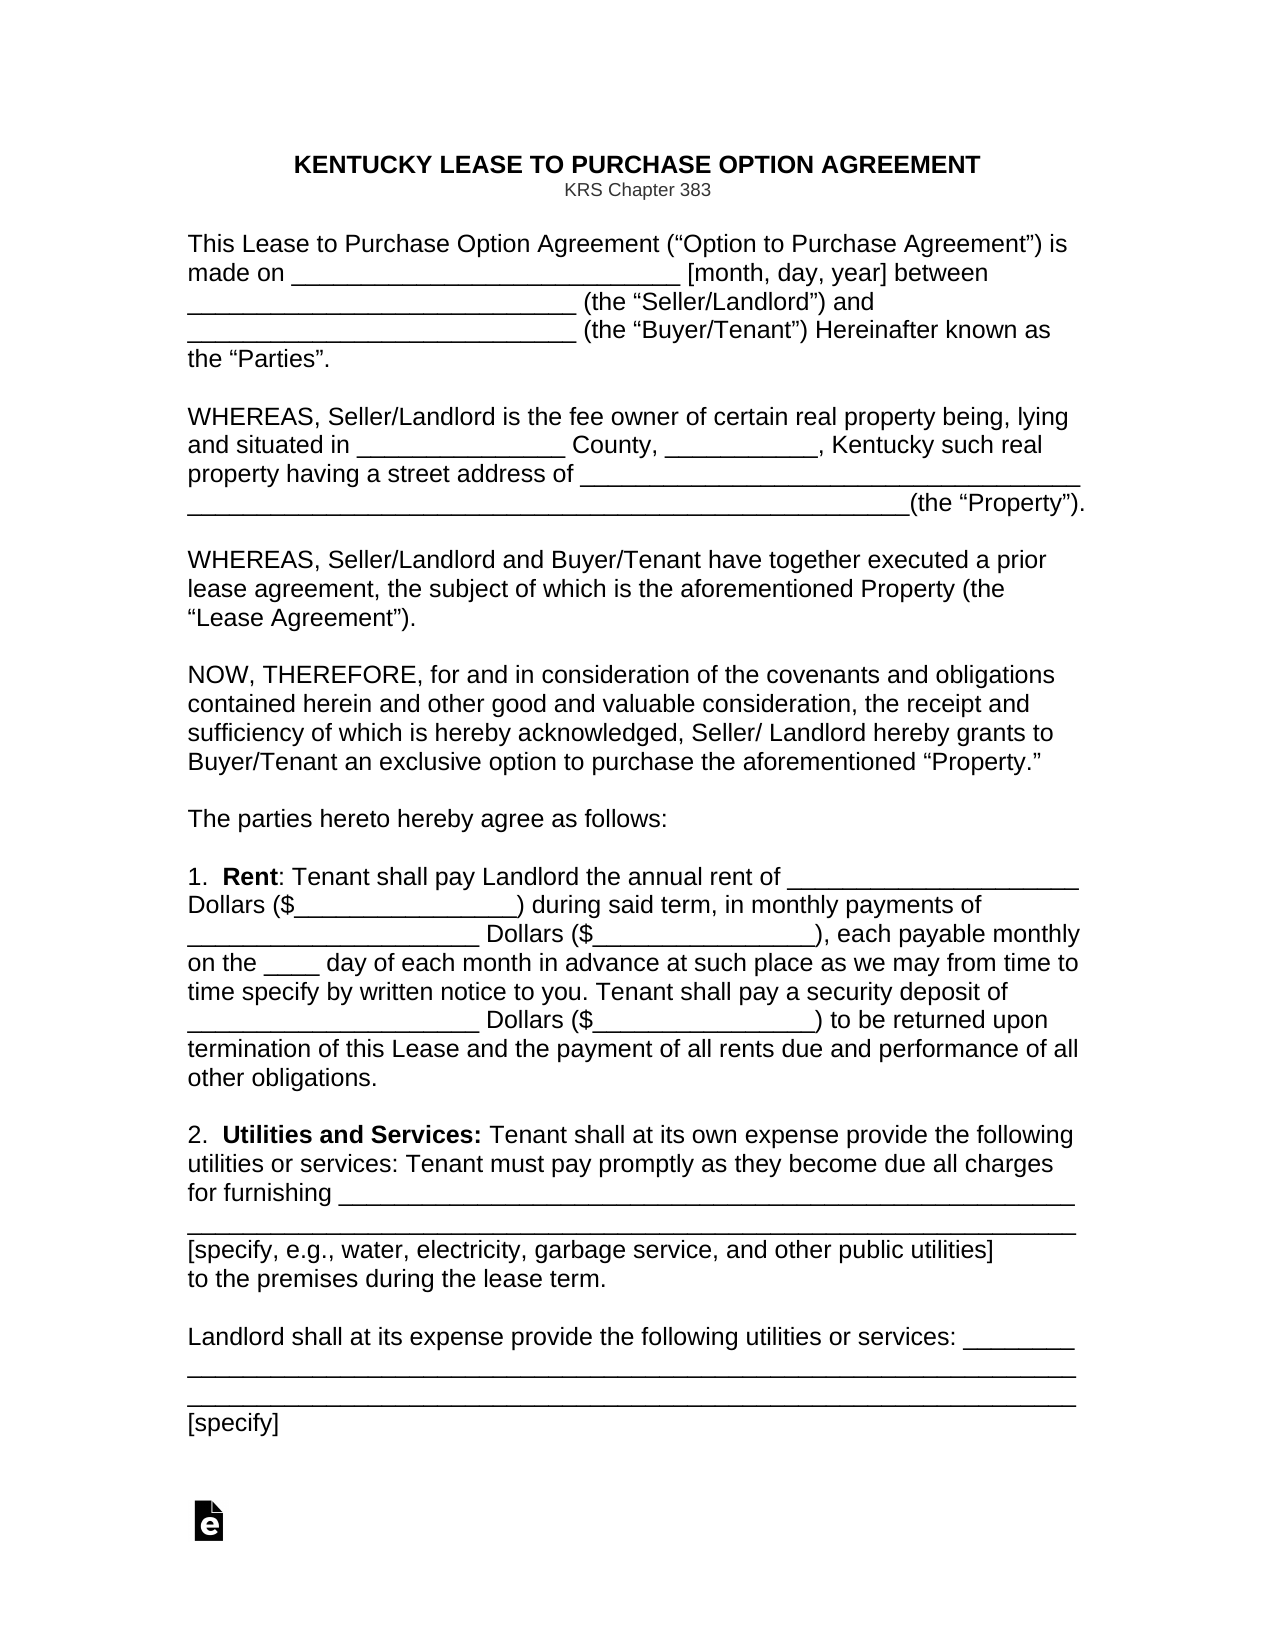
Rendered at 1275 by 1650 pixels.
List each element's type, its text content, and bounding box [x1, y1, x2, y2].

text 2. Utilities and Services: Tenant shall at its own expense provide the following utilities or services: Tenant must pay promptly as they become due all charges for furnishing _____________________________________________________ ________________________________________________________________ [187, 1120, 1087, 1235]
text KENTUCKY LEASE TO PURCHASE OPTION AGREEMENT [187, 150, 1087, 179]
text Landlord shall at its expense provide the following utilities or services: ________ ________________________________________________________________ ________________________________________________________________ [specify] [187, 1322, 1087, 1437]
text to the premises during the lease term. [187, 1264, 1087, 1293]
text The parties hereto hereby agree as follows: [187, 804, 1087, 833]
text WHEREAS, Seller/Landlord is the fee owner of certain real property being, lying and situated in _______________ County, ___________, Kentucky such real property having a street address of ____________________________________ ____________________________________________________(the “Property”). [187, 402, 1087, 517]
text 1. Rent: Tenant shall pay Landlord the annual rent of _____________________ Dollars ($________________) during said term, in monthly payments of _____________________ Dollars ($________________), each payable monthly on the ____ day of each month in advance at such place as we may from time to time specify by written notice to you. Tenant shall pay a security deposit of _____________________ Dollars ($________________) to be returned upon termination of this Lease and the payment of all rents due and performance of all other obligations. [187, 862, 1087, 1092]
text KRS Chapter 383 [187, 179, 1087, 200]
text NOW, THEREFORE, for and in consideration of the covenants and obligations contained herein and other good and valuable consideration, the receipt and sufficiency of which is hereby acknowledged, Seller/ Landlord hereby grants to Buyer/Tenant an exclusive option to purchase the aforementioned “Property.” [187, 660, 1087, 775]
text This Lease to Purchase Option Agreement (“Option to Purchase Agreement”) is made on ____________________________ [month, day, year] between ____________________________ (the “Seller/Landlord”) and ____________________________ (the “Buyer/Tenant”) Hereinafter known as the “Parties”. [187, 229, 1087, 373]
text WHEREAS, Seller/Landlord and Buyer/Tenant have together executed a prior lease agreement, the subject of which is the aforementioned Property (the “Lease Agreement”). [187, 545, 1087, 632]
text [specify, e.g., water, electricity, garbage service, and other public utilities] [187, 1235, 1087, 1264]
